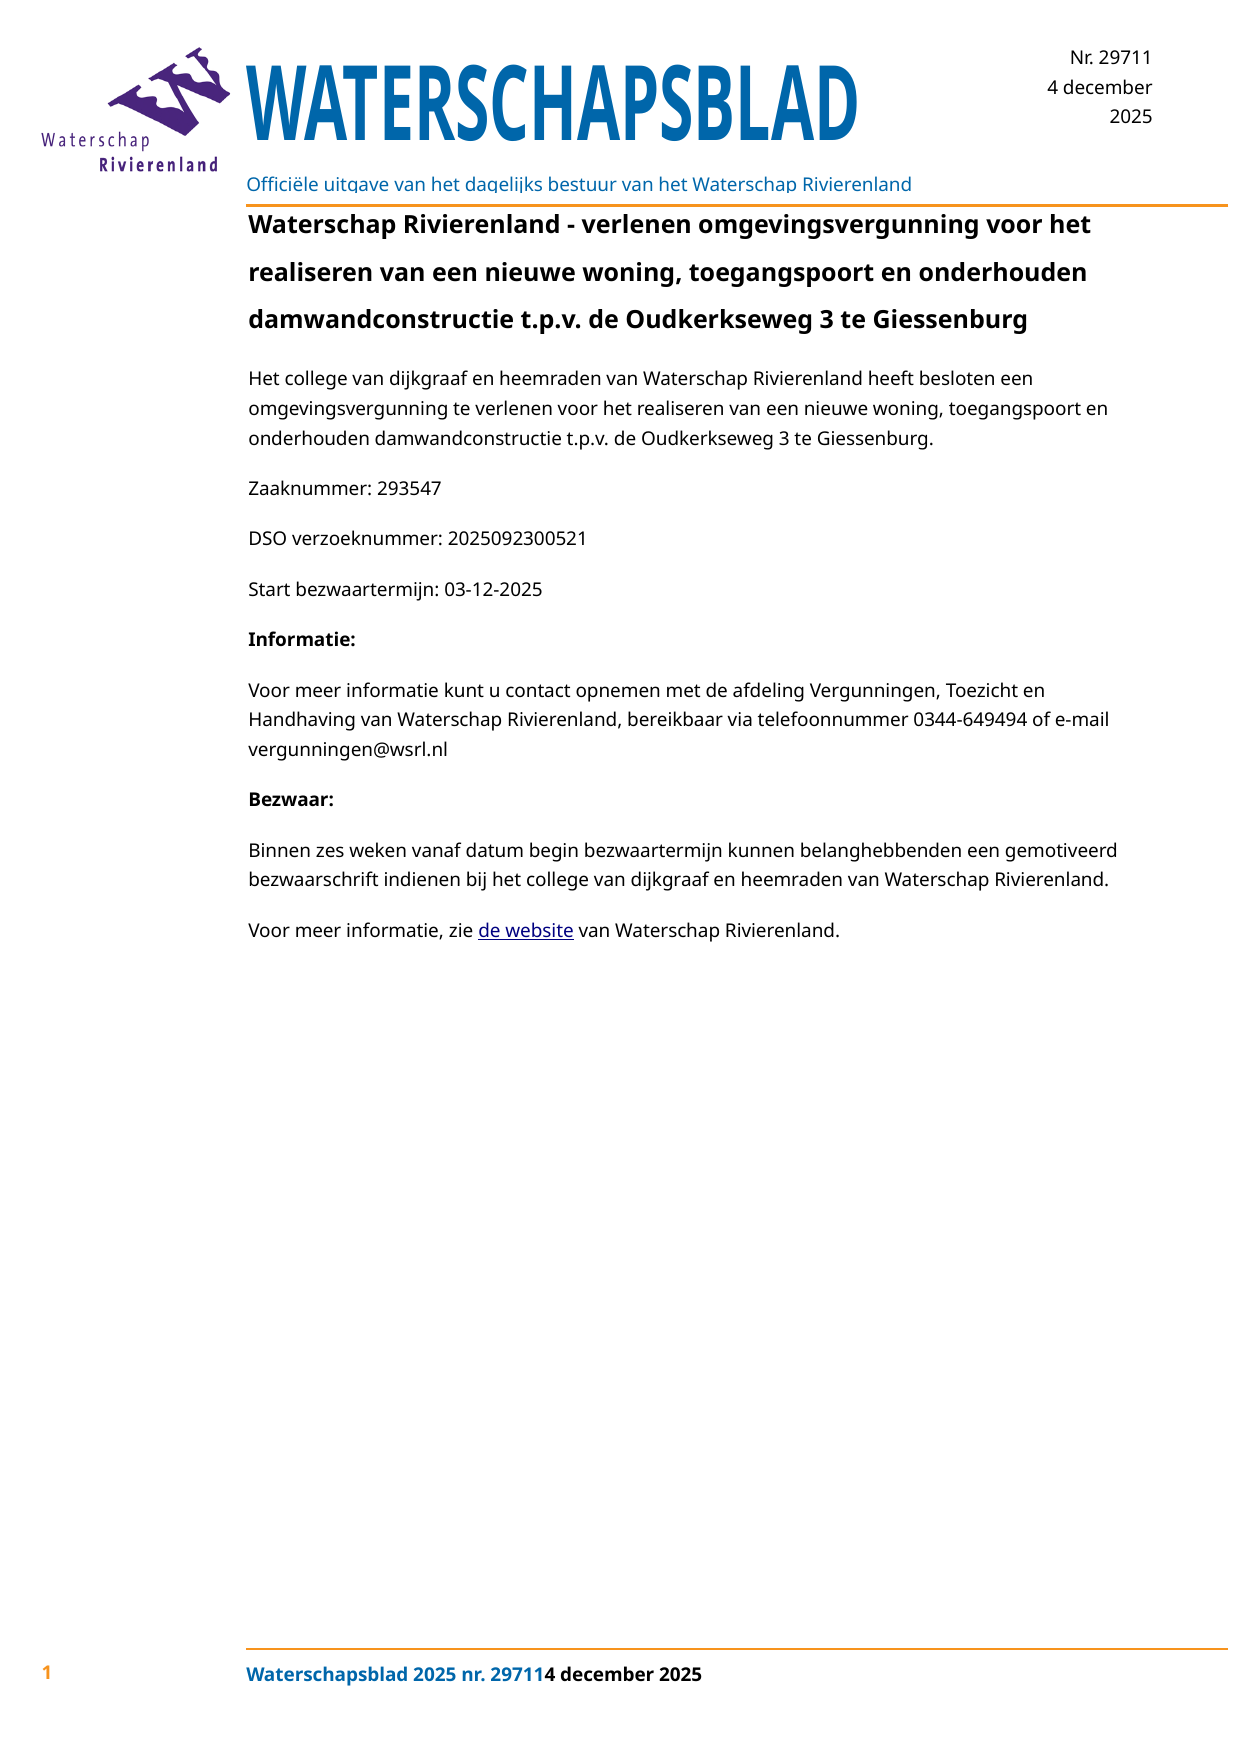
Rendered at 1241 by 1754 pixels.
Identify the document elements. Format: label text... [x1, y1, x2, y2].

picture [41, 47, 231, 172]
text Voor meer informatie kunt u contact opnemen met de afdeling Vergunningen, Toezicht en Handhaving van Waterschap Rivierenland, bereikbaar via telefoonnummer 0344-649494 of e-mail vergunningen@wsrl.nl [248, 677, 1152, 762]
text DSO verzoeknummer: 2025092300521 [248, 526, 1152, 551]
text Voor meer informatie, zie de website van Waterschap Rivierenland. [248, 917, 1152, 942]
text Bezwaar: [248, 786, 1152, 812]
text Start bezwaartermijn: 03-12-2025 [248, 576, 1152, 602]
text Zaaknummer: 293547 [248, 475, 1152, 501]
text Informatie: [248, 626, 1152, 652]
text Binnen zes weken vanaf datum begin bezwaartermijn kunnen belanghebbenden een gemotiveerd bezwaarschrift indienen bij het college van dijkgraaf en heemraden van Waterschap Rivierenland. [248, 837, 1152, 892]
text Waterschap Rivierenland - verlenen omgevingsvergunning voor het realiseren van een nieuwe woning, toegangspoort en onderhouden damwandconstructie t.p.v. de Oudkerkseweg 3 te Giessenburg [248, 207, 1152, 336]
text Het college van dijkgraaf en heemraden van Waterschap Rivierenland heeft besloten een omgevingsvergunning te verlenen voor het realiseren van een nieuwe woning, toegangspoort en onderhouden damwandconstructie t.p.v. de Oudkerkseweg 3 te Giessenburg. [248, 366, 1152, 450]
